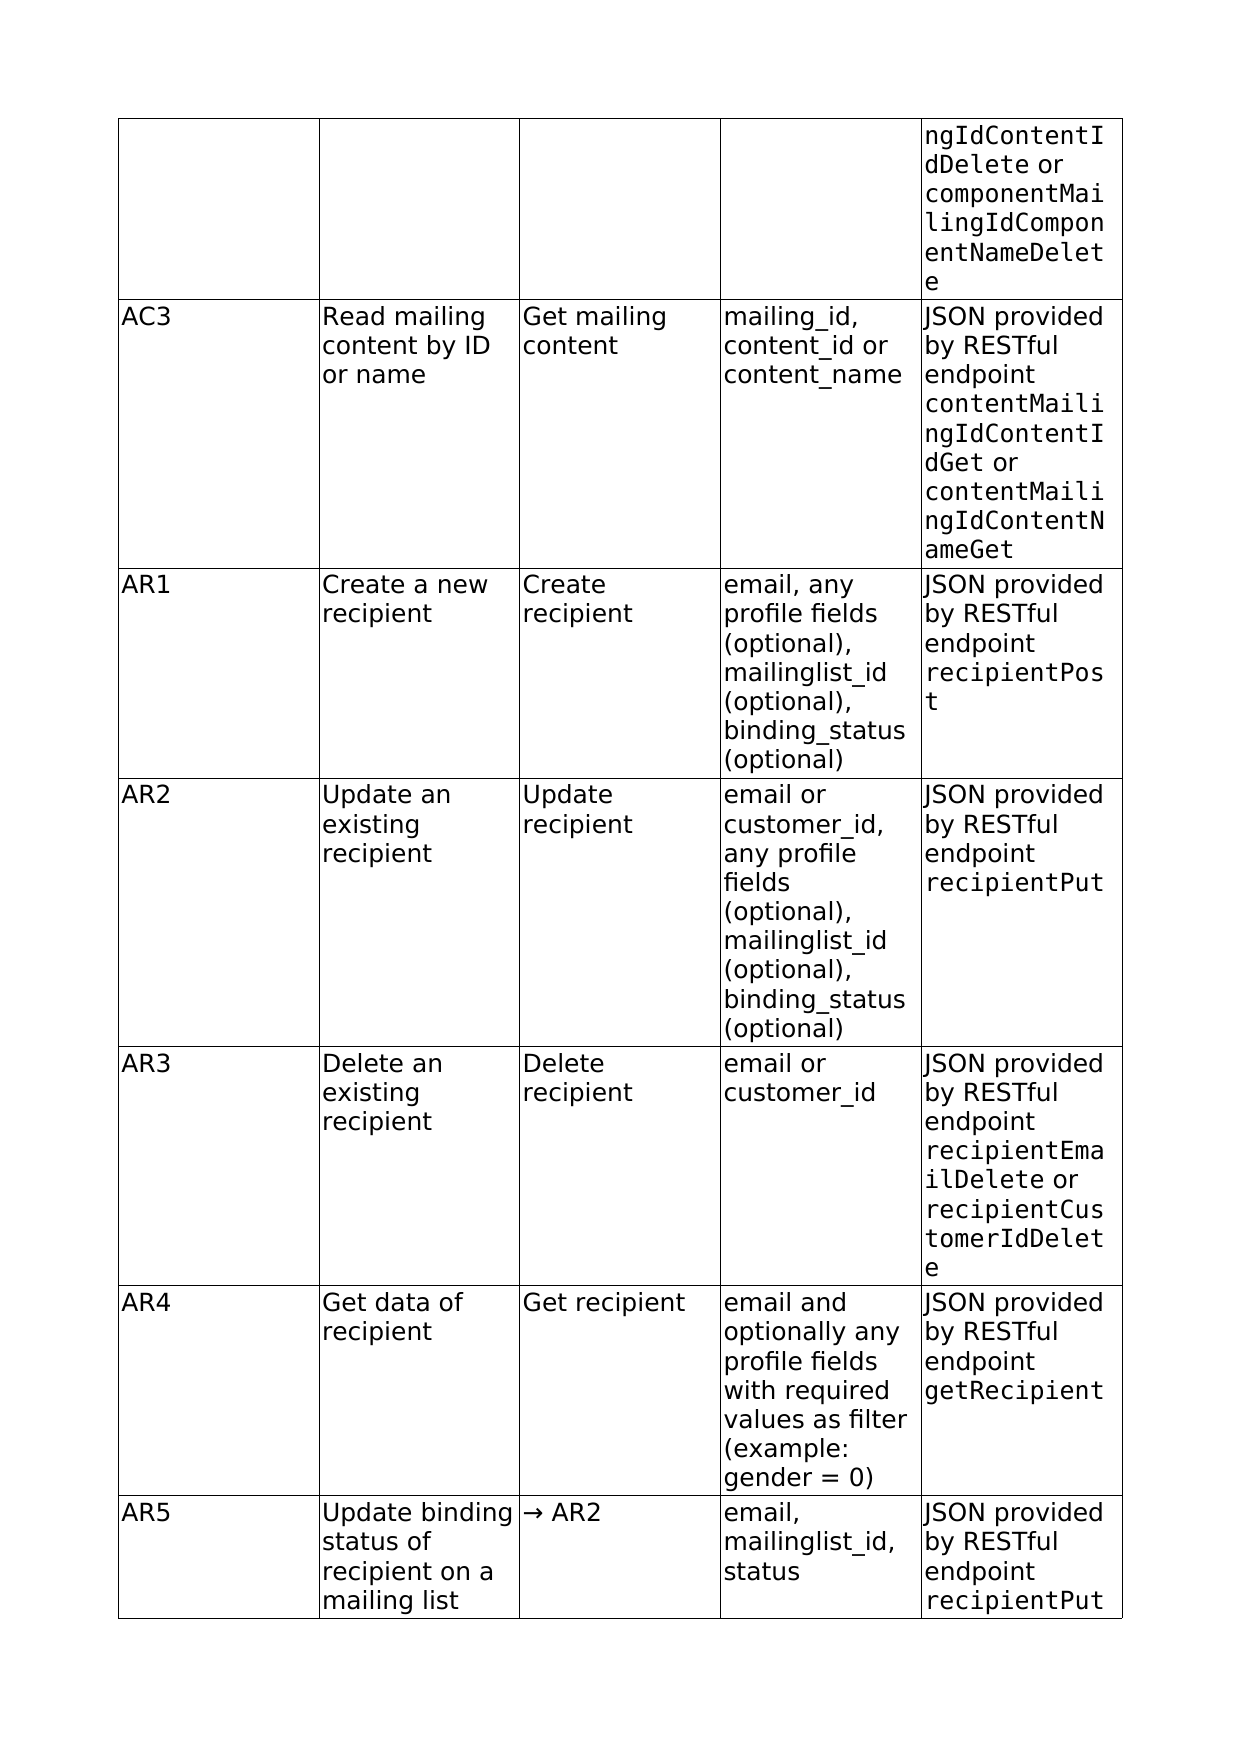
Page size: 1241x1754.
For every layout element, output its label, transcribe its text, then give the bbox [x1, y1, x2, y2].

table_cell AR5 [119, 1496, 319, 1618]
table_cell email, any profile fields (optional), mailinglist_id (optional), binding_status (optional) [721, 569, 921, 778]
table_cell Update recipient [520, 779, 720, 1046]
table_cell Read mailing content by ID or name [320, 300, 519, 567]
table_cell Delete recipient [520, 1047, 720, 1285]
table_cell [721, 119, 921, 299]
table_cell Create a new recipient [320, 569, 519, 778]
table_cell [119, 119, 319, 299]
table_cell AR1 [119, 569, 319, 778]
table_cell Create recipient [520, 569, 720, 778]
table_cell email and optionally any profile fields with required values as filter (example: gender = 0) [721, 1286, 921, 1495]
table_cell ngIdContentIdDelete or componentMailingIdComponentNameDelete [922, 119, 1122, 299]
table_cell [520, 119, 720, 299]
table_cell Update an existing recipient [320, 779, 519, 1046]
table_cell JSON provided by RESTful endpoint contentMailingIdContentIdGet or contentMailingIdContentNameGet [922, 300, 1122, 567]
table_cell AR4 [119, 1286, 319, 1495]
table_cell JSON provided by RESTful endpoint recipientPut [922, 1496, 1122, 1618]
table_cell email, mailinglist_id, status [721, 1496, 921, 1618]
table_cell → AR2 [520, 1496, 720, 1618]
table_cell AR3 [119, 1047, 319, 1285]
table_cell JSON provided by RESTful endpoint recipientEmailDelete or recipientCustomerIdDelete [922, 1047, 1122, 1285]
table_cell Get mailing content [520, 300, 720, 567]
table_cell email or customer_id, any profile fields (optional), mailinglist_id (optional), binding_status (optional) [721, 779, 921, 1046]
table_cell JSON provided by RESTful endpoint recipientPut [922, 779, 1122, 1046]
table_cell AR2 [119, 779, 319, 1046]
table_cell Get data of recipient [320, 1286, 519, 1495]
table_cell Get recipient [520, 1286, 720, 1495]
table_cell Delete an existing recipient [320, 1047, 519, 1285]
table_cell [320, 119, 519, 299]
table_cell JSON provided by RESTful endpoint recipientPost [922, 569, 1122, 778]
table_cell email or customer_id [721, 1047, 921, 1285]
table_cell AC3 [119, 300, 319, 567]
table_cell Update binding status of recipient on a mailing list [320, 1496, 519, 1618]
table_cell JSON provided by RESTful endpoint getRecipient [922, 1286, 1122, 1495]
table_cell mailing_id, content_id or content_name [721, 300, 921, 567]
